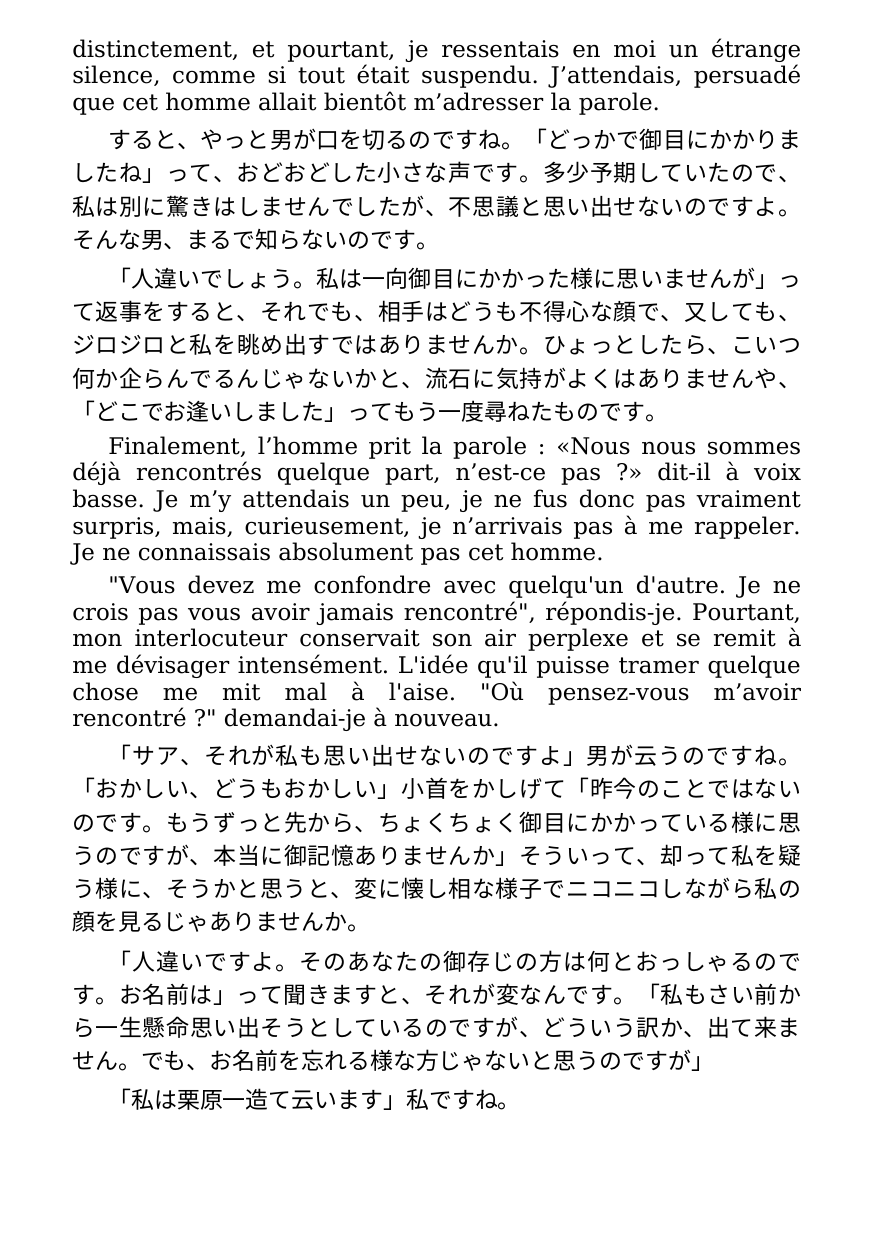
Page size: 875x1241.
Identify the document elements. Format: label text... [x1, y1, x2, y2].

text Finalement, l’homme prit la parole : «Nous nous sommes déjà rencontrés quelque part, n’est-ce pas ?» dit-il à voix basse. Je m’y attendais un peu, je ne fus donc pas vraiment surpris, mais, curieusement, je n’arrivais pas à me rappeler. Je ne connaissais absolument pas cet homme. [72, 433, 802, 566]
text distinctement, et pourtant, je ressentais en moi un étrange silence, comme si tout était suspendu. J’attendais, persuadé que cet homme allait bientôt m’adresser la parole. [72, 36, 802, 116]
text "Vous devez me confondre avec quelqu'un d'autre. Je ne crois pas vous avoir jamais rencontré", répondis-je. Pourtant, mon interlocuteur conservait son air perplexe et se remit à me dévisager intensément. L'idée qu'il puisse tramer quelque chose me mit mal à l'aise. "Où pensez-vous m’avoir rencontré ?" demandai-je à nouveau. [72, 572, 802, 732]
text 「サア、それが私も思い出せないのですよ」男が云うのですね。「おかしい、どうもおかしい」小首をかしげて「昨今のことではないのです。もうずっと先から、ちょくちょく御目にかかっている様に思うのですが、本当に御記憶ありませんか」そういって、却って私を疑う様に、そうかと思うと、変に懐し相な様子でニコニコしながら私の顔を見るじゃありませんか。 [72, 738, 802, 937]
text 「人違いでしょう。私は一向御目にかかった様に思いませんが」って返事をすると、それでも、相手はどうも不得心な顔で、又しても、ジロジロと私を眺め出すではありませんか。ひょっとしたら、こいつ何か企らんでるんじゃないかと、流石に気持がよくはありませんや、「どこでお逢いしました」ってもう一度尋ねたものです。 [72, 261, 802, 427]
text 「人違いですよ。そのあなたの御存じの方は何とおっしゃるのです。お名前は」って聞きますと、それが変なんです。「私もさい前から一生懸命思い出そうとしているのですが、どういう訳か、出て来ません。でも、お名前を忘れる様な方じゃないと思うのですが」 [72, 943, 802, 1076]
text すると、やっと男が口を切るのですね。「どっかで御目にかかりましたね」って、おどおどした小さな声です。多少予期していたので、私は別に驚きはしませんでしたが、不思議と思い出せないのですよ。そんな男、まるで知らないのです。 [72, 122, 802, 255]
text 「私は栗原一造て云います」私ですね。 [72, 1082, 802, 1116]
